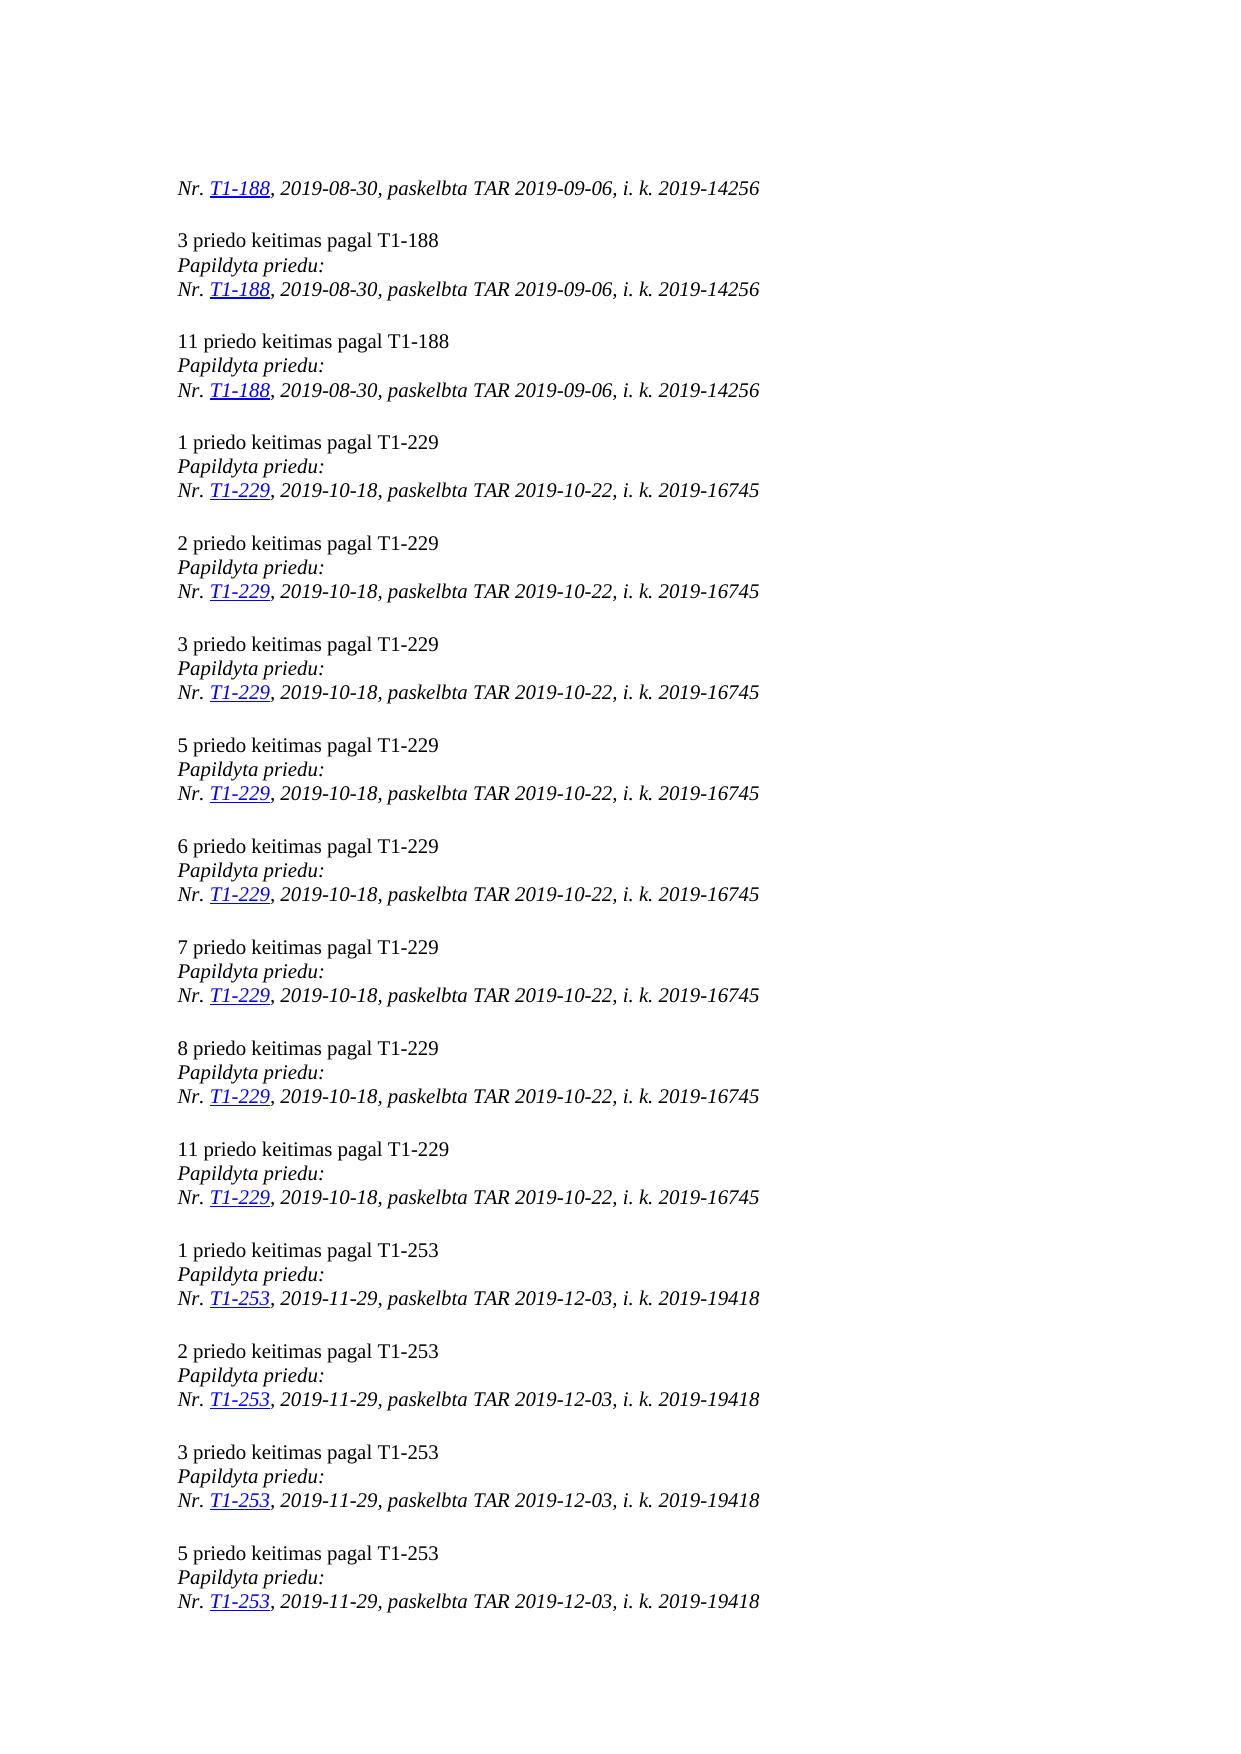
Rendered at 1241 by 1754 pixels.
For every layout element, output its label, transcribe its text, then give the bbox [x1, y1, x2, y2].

text Papildyta priedu: [177, 555, 1181, 579]
text Papildyta priedu: [177, 1161, 1181, 1185]
text 11 priedo keitimas pagal T1-188 [177, 329, 1181, 353]
text 1 priedo keitimas pagal T1-229 [177, 430, 1181, 454]
text Nr. T1-253, 2019-11-29, paskelbta TAR 2019-12-03, i. k. 2019-19418 [177, 1589, 1181, 1613]
text 5 priedo keitimas pagal T1-253 [177, 1541, 1181, 1565]
text Nr. T1-229, 2019-10-18, paskelbta TAR 2019-10-22, i. k. 2019-16745 [177, 579, 1181, 603]
text 8 priedo keitimas pagal T1-229 [177, 1036, 1181, 1060]
text Nr. T1-229, 2019-10-18, paskelbta TAR 2019-10-22, i. k. 2019-16745 [177, 478, 1181, 502]
text Papildyta priedu: [177, 757, 1181, 781]
text Papildyta priedu: [177, 959, 1181, 983]
text Papildyta priedu: [177, 1262, 1181, 1286]
text 3 priedo keitimas pagal T1-229 [177, 632, 1181, 656]
text Nr. T1-229, 2019-10-18, paskelbta TAR 2019-10-22, i. k. 2019-16745 [177, 983, 1181, 1007]
text Papildyta priedu: [177, 1565, 1181, 1589]
text Papildyta priedu: [177, 252, 1181, 277]
text Papildyta priedu: [177, 1363, 1181, 1387]
text Nr. T1-188, 2019-08-30, paskelbta TAR 2019-09-06, i. k. 2019-14256 [177, 277, 1181, 301]
text Nr. T1-229, 2019-10-18, paskelbta TAR 2019-10-22, i. k. 2019-16745 [177, 882, 1181, 906]
text Papildyta priedu: [177, 353, 1181, 377]
text Nr. T1-229, 2019-10-18, paskelbta TAR 2019-10-22, i. k. 2019-16745 [177, 1084, 1181, 1108]
text Papildyta priedu: [177, 858, 1181, 882]
text 5 priedo keitimas pagal T1-229 [177, 733, 1181, 757]
text Nr. T1-253, 2019-11-29, paskelbta TAR 2019-12-03, i. k. 2019-19418 [177, 1488, 1181, 1512]
text 2 priedo keitimas pagal T1-253 [177, 1339, 1181, 1363]
text Nr. T1-188, 2019-08-30, paskelbta TAR 2019-09-06, i. k. 2019-14256 [177, 377, 1181, 402]
text 6 priedo keitimas pagal T1-229 [177, 834, 1181, 858]
text Papildyta priedu: [177, 1060, 1181, 1084]
text Nr. T1-229, 2019-10-18, paskelbta TAR 2019-10-22, i. k. 2019-16745 [177, 1185, 1181, 1209]
text Papildyta priedu: [177, 656, 1181, 680]
text 1 priedo keitimas pagal T1-253 [177, 1238, 1181, 1262]
text Nr. T1-188, 2019-08-30, paskelbta TAR 2019-09-06, i. k. 2019-14256 [177, 176, 1181, 200]
text Nr. T1-253, 2019-11-29, paskelbta TAR 2019-12-03, i. k. 2019-19418 [177, 1387, 1181, 1411]
text Papildyta priedu: [177, 454, 1181, 478]
text Nr. T1-253, 2019-11-29, paskelbta TAR 2019-12-03, i. k. 2019-19418 [177, 1286, 1181, 1310]
text 11 priedo keitimas pagal T1-229 [177, 1137, 1181, 1161]
text 3 priedo keitimas pagal T1-253 [177, 1440, 1181, 1464]
text Nr. T1-229, 2019-10-18, paskelbta TAR 2019-10-22, i. k. 2019-16745 [177, 781, 1181, 805]
text 3 priedo keitimas pagal T1-188 [177, 228, 1181, 252]
text Papildyta priedu: [177, 1464, 1181, 1488]
text 7 priedo keitimas pagal T1-229 [177, 935, 1181, 959]
text 2 priedo keitimas pagal T1-229 [177, 531, 1181, 555]
text Nr. T1-229, 2019-10-18, paskelbta TAR 2019-10-22, i. k. 2019-16745 [177, 680, 1181, 704]
